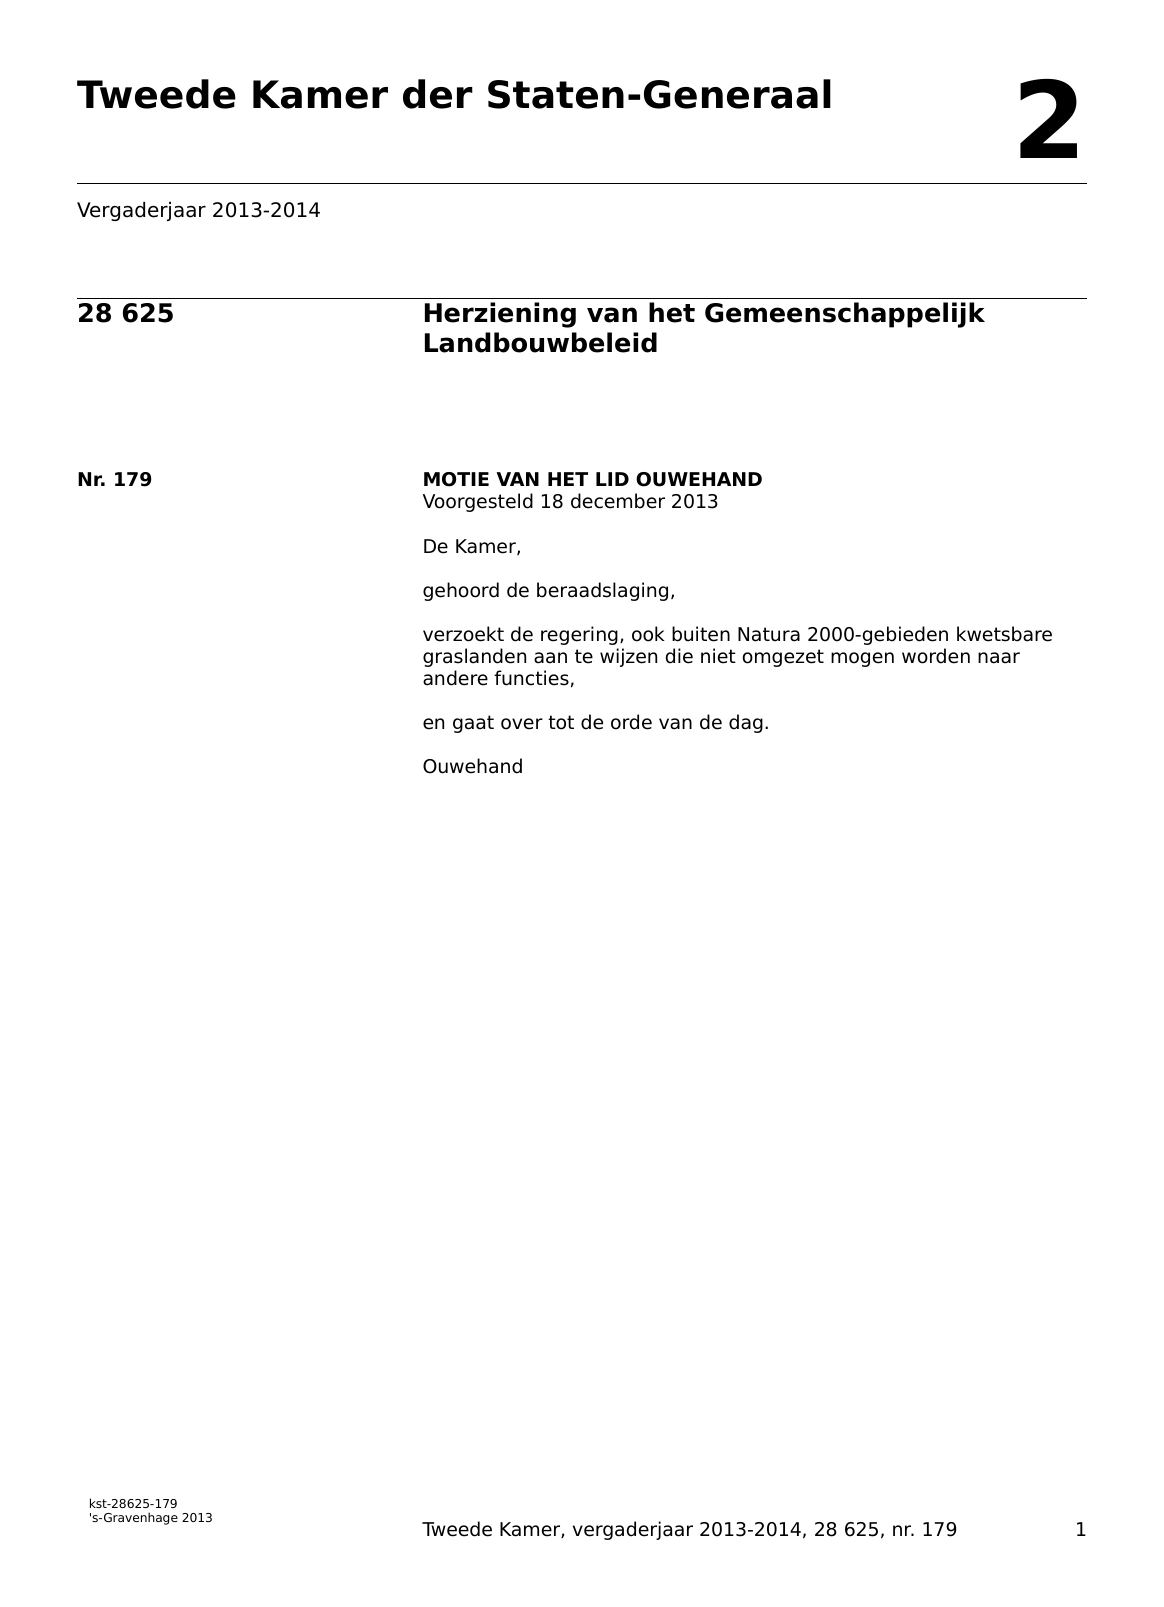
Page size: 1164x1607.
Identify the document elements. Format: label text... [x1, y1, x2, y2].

text verzoekt de regering, ook buiten Natura 2000-gebieden kwetsbare graslanden aan te wijzen die niet omgezet mogen worden naar andere functies, [422, 624, 1087, 690]
table_header 2 [886, 59, 1087, 183]
text Ouwehand [422, 756, 1087, 778]
table_header Tweede Kamer der Staten-Generaal [77, 59, 886, 183]
text 's-Gravenhage 2013 [88, 1511, 323, 1525]
table_cell Vergaderjaar 2013-2014 [77, 184, 1087, 298]
text gehoord de beraadslaging, [422, 580, 1087, 602]
subtitle Nr. 179 MOTIE VAN HET LID OUWEHAND [77, 469, 1087, 491]
text kst-28625-179 [88, 1497, 323, 1511]
text Voorgesteld 18 december 2013 [422, 491, 1087, 513]
subtitle 28 625 Herziening van het Gemeenschappelijk Landbouwbeleid [77, 299, 1087, 358]
text De Kamer, [422, 536, 1087, 557]
text en gaat over tot de orde van de dag. [422, 712, 1087, 734]
